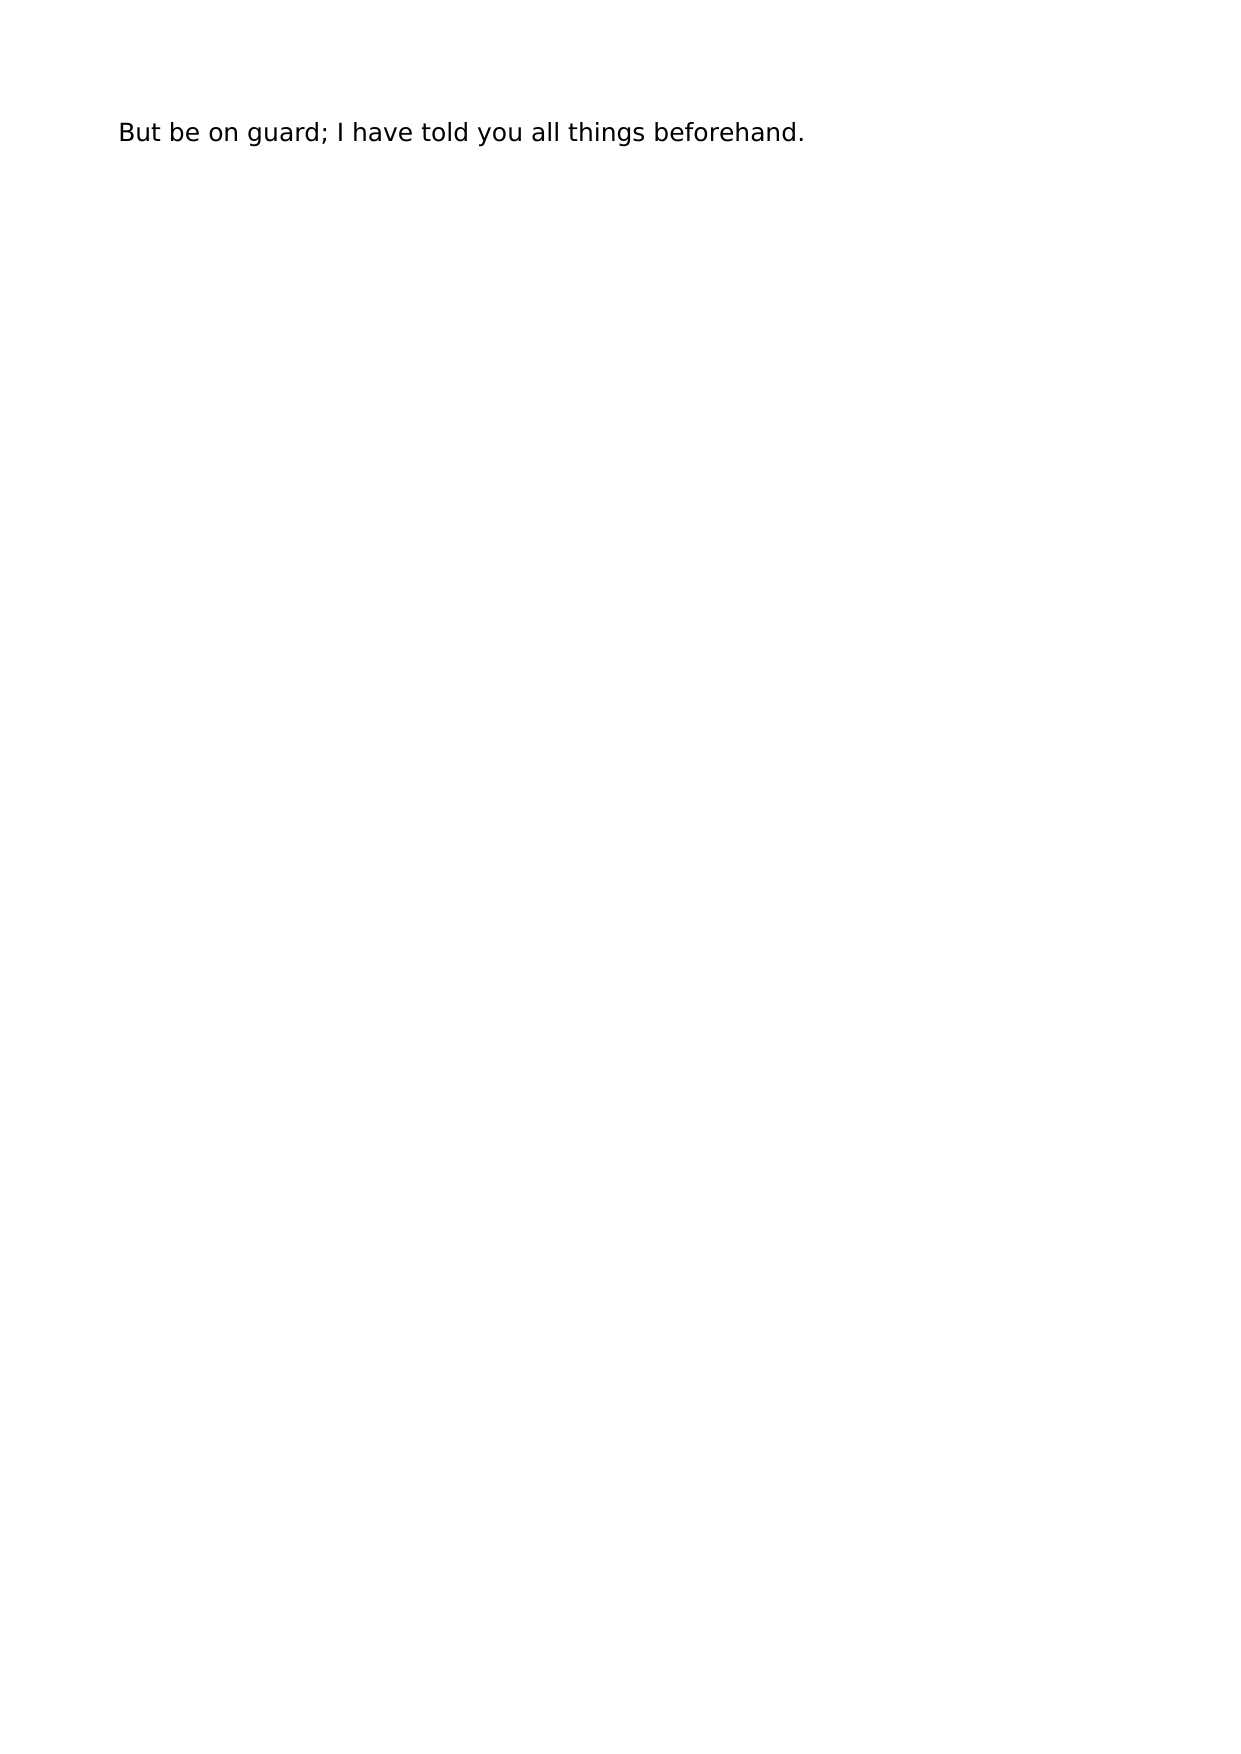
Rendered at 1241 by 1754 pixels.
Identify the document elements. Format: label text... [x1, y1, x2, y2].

text But be on guard; I have told you all things beforehand. [118, 118, 1122, 147]
